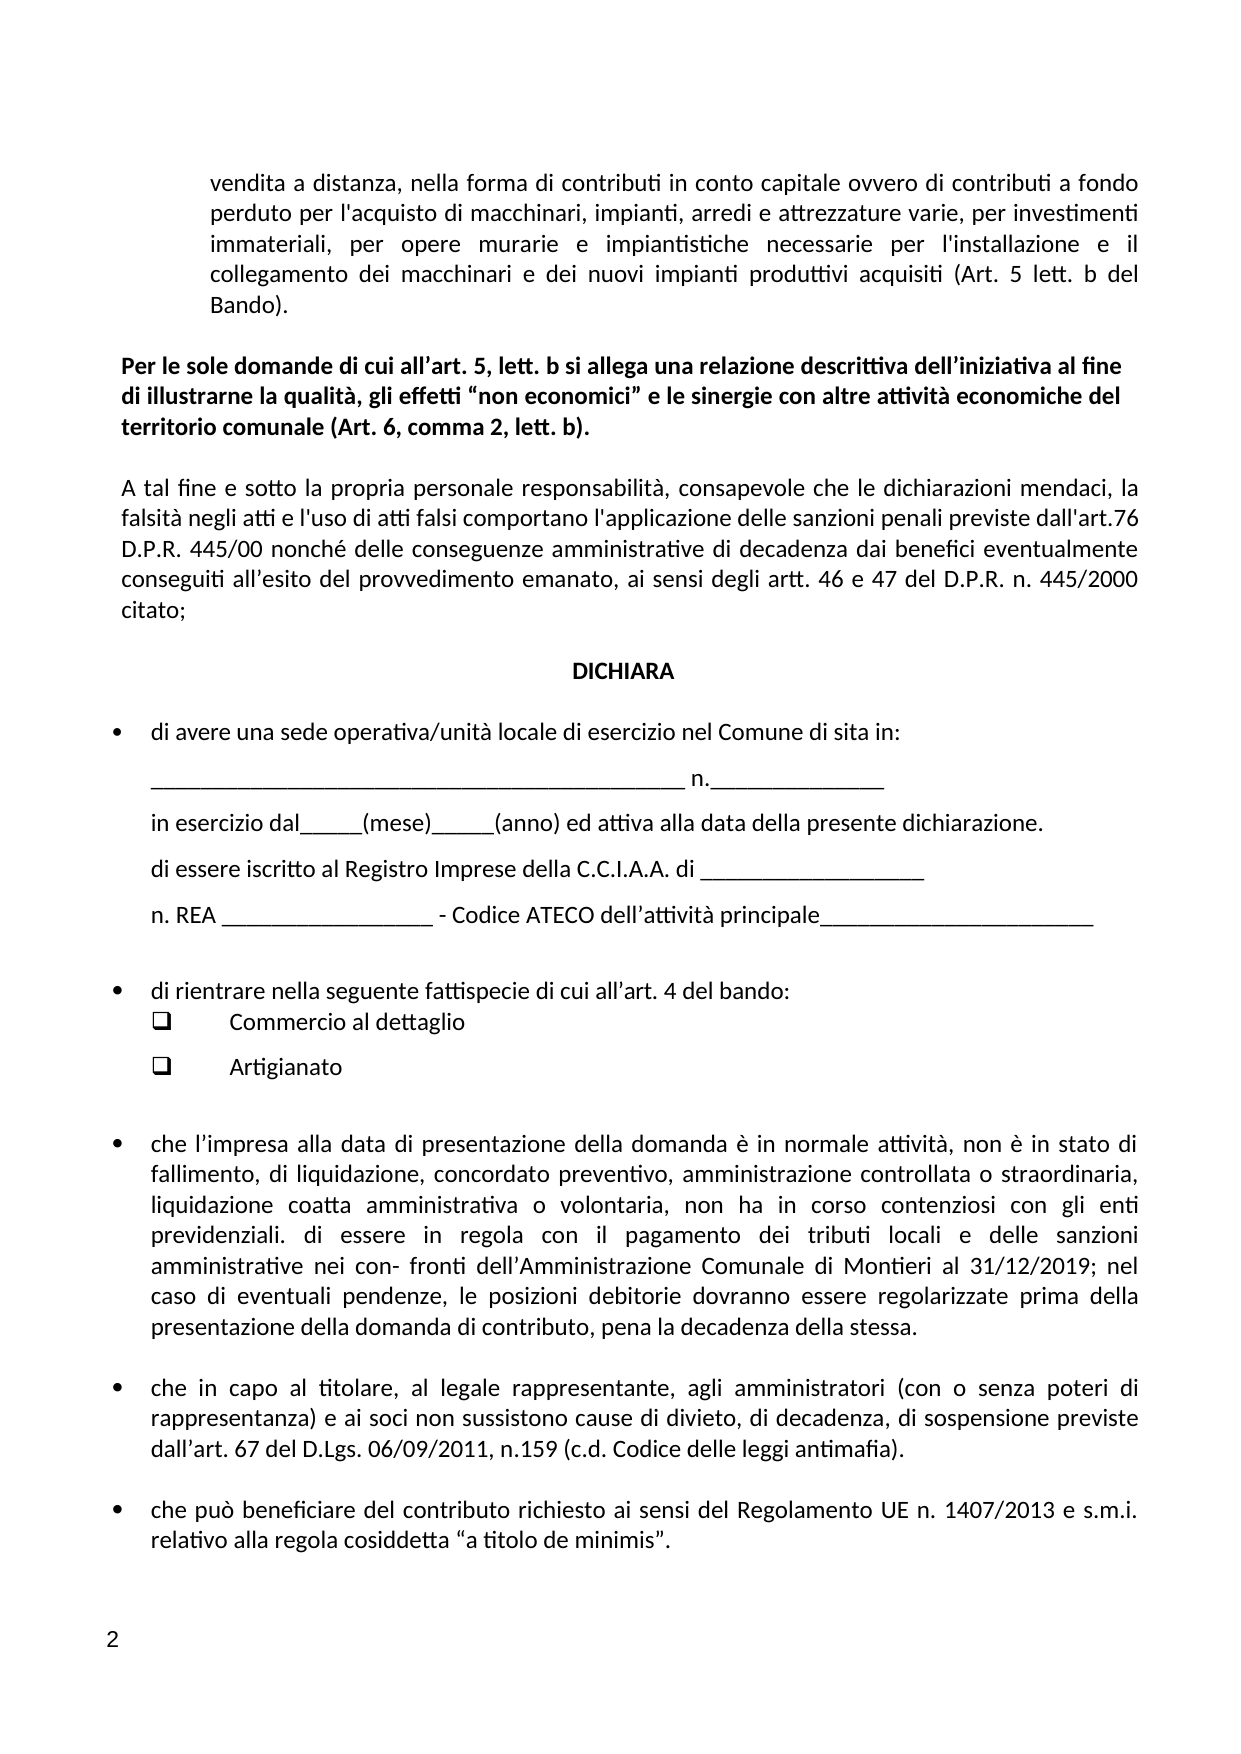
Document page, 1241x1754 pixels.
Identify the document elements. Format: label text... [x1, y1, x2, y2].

list Artigianato [151, 1051, 1140, 1082]
text A tal fine e sotto la propria personale responsabilità, consapevole che le dichiarazioni mendaci, la falsità negli atti e l'uso di atti falsi comportano l'applicazione delle sanzioni penali previste dall'art.76 D.P.R. 445/00 nonché delle conseguenze amministrative di decadenza dai benefici eventualmente conseguiti all’esito del provvedimento emanato, ai sensi degli artt. 46 e 47 del D.P.R. n. 445/2000 citato; [121, 472, 1140, 624]
text DICHIARA [106, 655, 1140, 686]
list di avere una sede operativa/unità locale di esercizio nel Comune di sita in: [113, 716, 1140, 747]
list Commercio al dettaglio [151, 1006, 1140, 1036]
list in esercizio dal_____(mese)_____(anno) ed attiva alla data della presente dichiarazione. [151, 807, 1140, 838]
list che può beneficiare del contributo richiesto ai sensi del Regolamento UE n. 1407/2013 e s.m.i. relativo alla regola cosiddetta “a titolo de minimis”. [113, 1494, 1140, 1555]
text Per le sole domande di cui all’art. 5, lett. b si allega una relazione descrittiva dell’iniziativa al fine di illustrarne la qualità, gli effetti “non economici” e le sinergie con altre attività economiche del territorio comunale (Art. 6, comma 2, lett. b). [121, 350, 1123, 441]
list ___________________________________________ n.______________ [151, 762, 1140, 792]
list che l’impresa alla data di presentazione della domanda è in normale attività, non è in stato di fallimento, di liquidazione, concordato preventivo, amministrazione controllata o straordinaria, liquidazione coatta amministrativa o volontaria, non ha in corso contenziosi con gli enti previdenziali. di essere in regola con il pagamento dei tributi locali e delle sanzioni amministrative nei con- fronti dell’Amministrazione Comunale di Montieri al 31/12/2019; nel caso di eventuali pendenze, le posizioni debitorie dovranno essere regolarizzate prima della presentazione della domanda di contributo, pena la decadenza della stessa. [113, 1128, 1140, 1341]
list di essere iscritto al Registro Imprese della C.C.I.A.A. di __________________ [151, 853, 1140, 884]
list che in capo al titolare, al legale rappresentante, agli amministratori (con o senza poteri di rappresentanza) e ai soci non sussistono cause di divieto, di decadenza, di sospensione previste dall’art. 67 del D.Lgs. 06/09/2011, n.159 (c.d. Codice delle leggi antimafia). [113, 1372, 1140, 1463]
list di rientrare nella seguente fattispecie di cui all’art. 4 del bando: [113, 975, 1140, 1006]
text vendita a distanza, nella forma di contributi in conto capitale ovvero di contributi a fondo perduto per l'acquisto di macchinari, impianti, arredi e attrezzature varie, per investimenti immateriali, per opere murarie e impiantistiche necessarie per l'installazione e il collegamento dei macchinari e dei nuovi impianti produttivi acquisiti (Art. 5 lett. b del Bando). [210, 167, 1140, 319]
text n. REA _________________ - Codice ATECO dell’attività principale______________________ [151, 899, 1140, 929]
